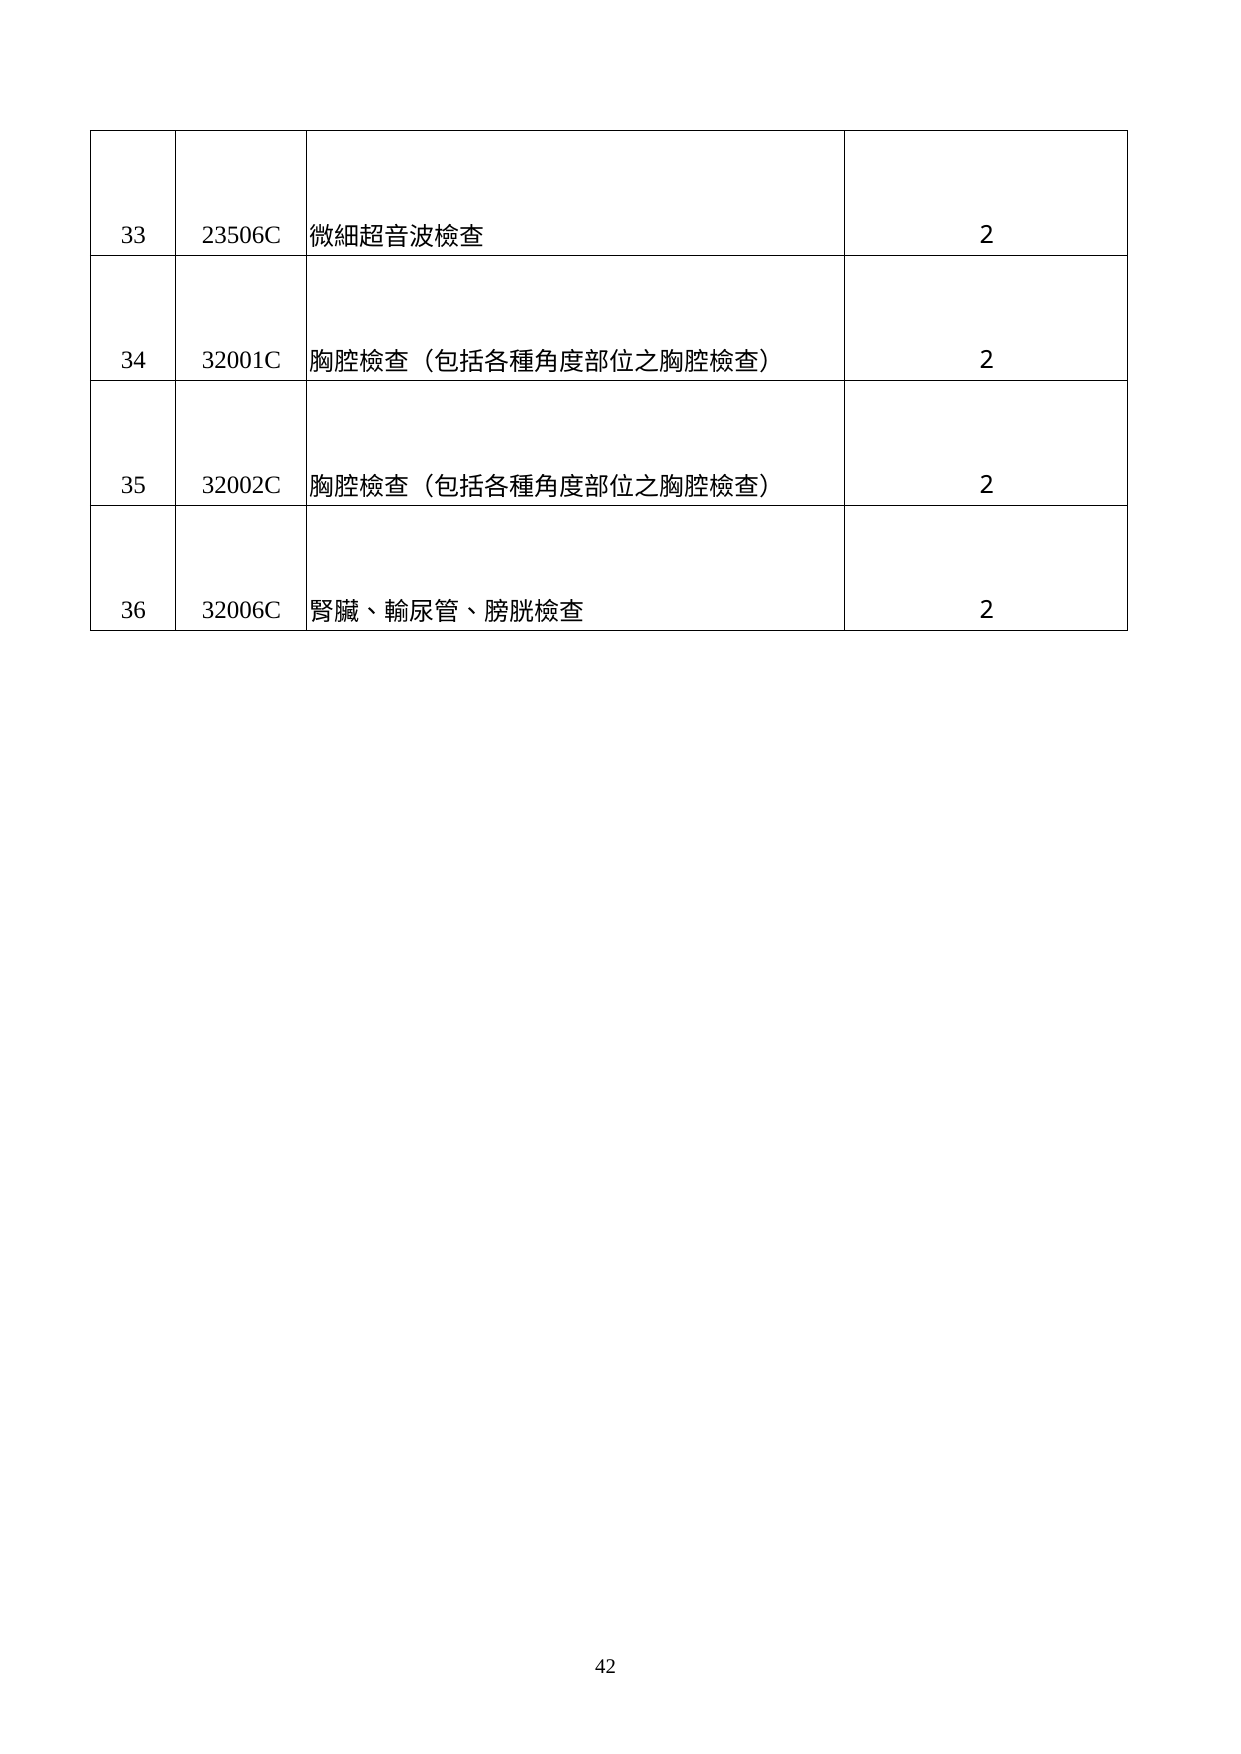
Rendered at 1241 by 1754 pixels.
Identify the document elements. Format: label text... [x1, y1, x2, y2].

table_cell 2 [845, 131, 1127, 255]
table_cell 33 [91, 131, 175, 255]
table_cell 2 [845, 256, 1127, 380]
table_cell 35 [91, 381, 175, 505]
table_cell 微細超音波檢查 [307, 131, 844, 255]
table_cell 2 [845, 381, 1127, 505]
table_cell 36 [91, 506, 175, 630]
table_cell 腎臟、輸尿管、膀胱檢查 [307, 506, 844, 630]
table_cell 胸腔檢查（包括各種角度部位之胸腔檢查） [307, 381, 844, 505]
table_cell 32002C [176, 381, 306, 505]
table_cell 32001C [176, 256, 306, 380]
table_cell 23506C [176, 131, 306, 255]
table_cell 34 [91, 256, 175, 380]
table_cell 胸腔檢查（包括各種角度部位之胸腔檢查） [307, 256, 844, 380]
table_cell 2 [845, 506, 1127, 630]
table_cell 32006C [176, 506, 306, 630]
